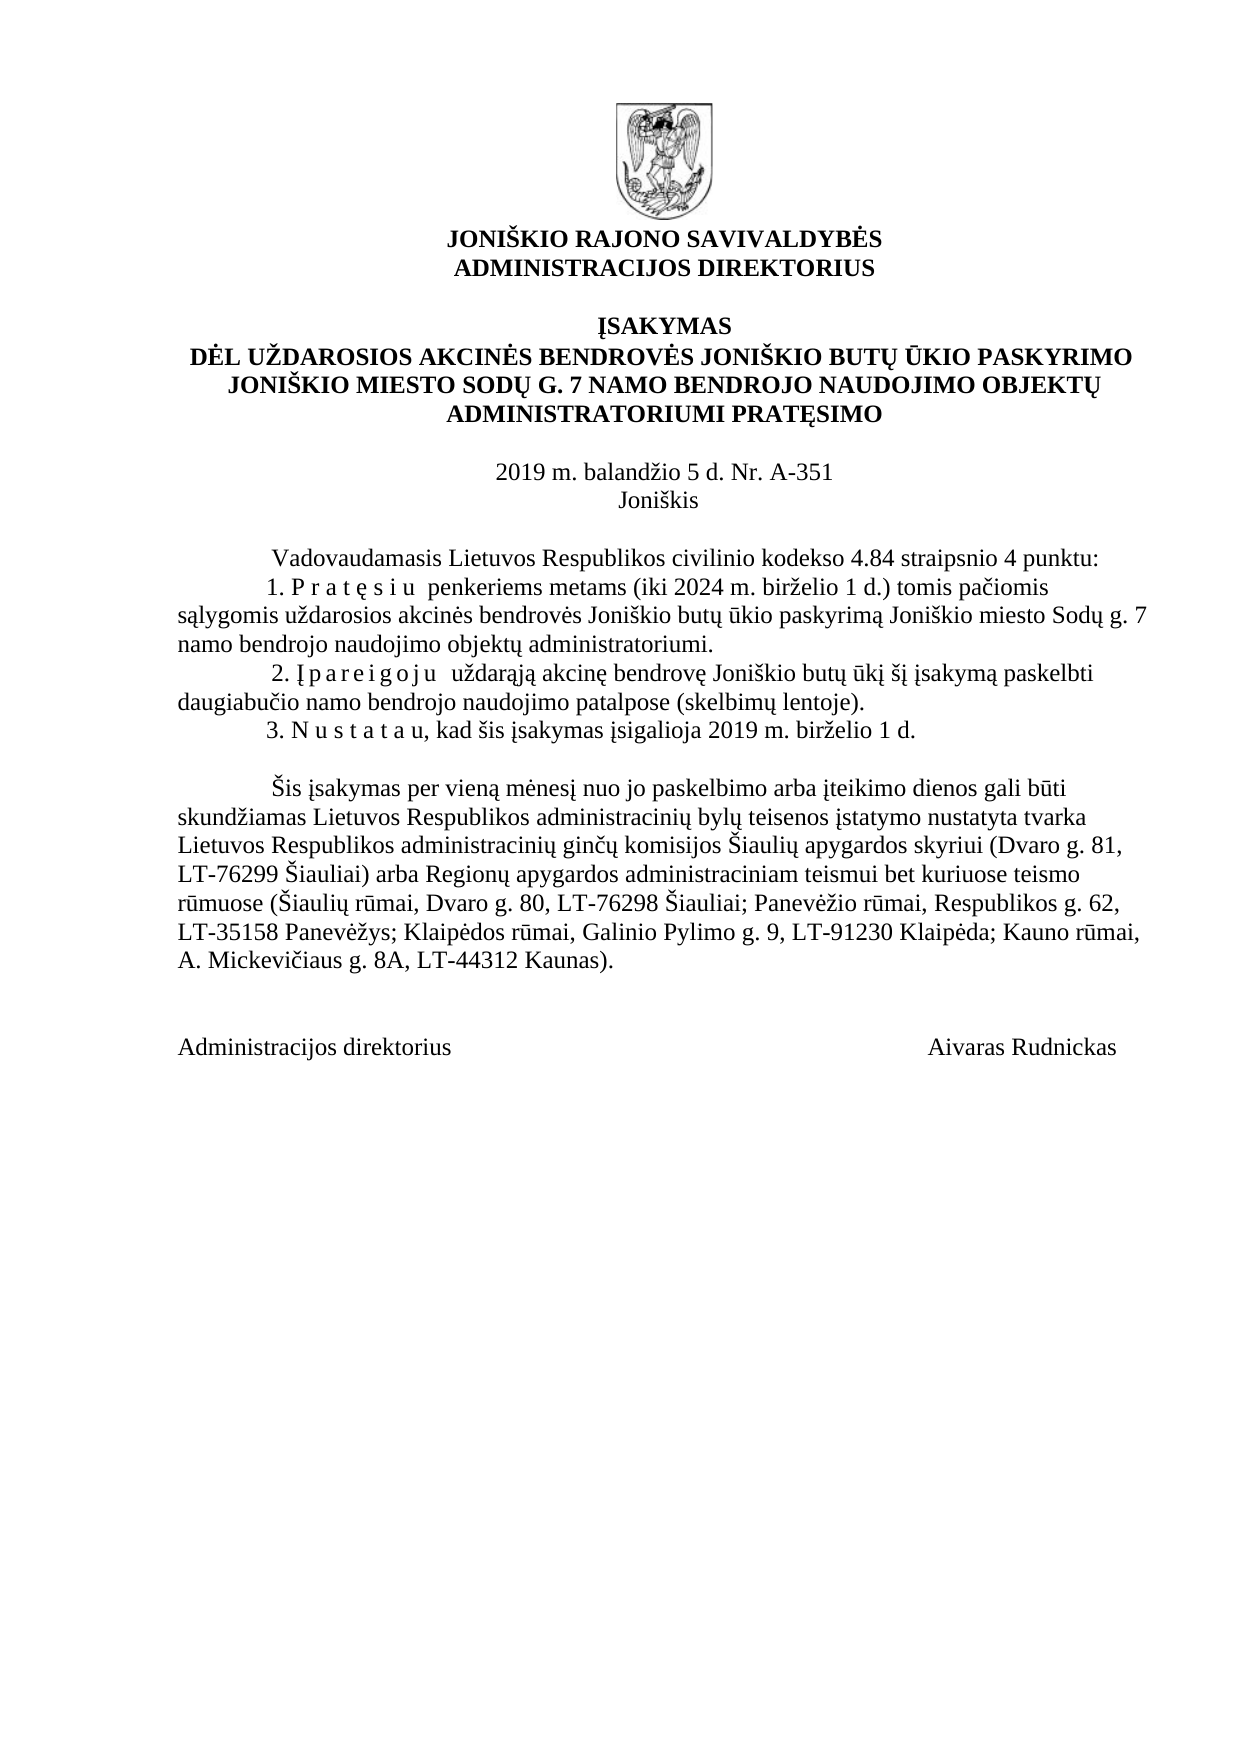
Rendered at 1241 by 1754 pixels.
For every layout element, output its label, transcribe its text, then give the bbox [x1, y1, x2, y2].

text Joniškis [177, 486, 1152, 514]
text Vadovaudamasis Lietuvos Respublikos civilinio kodekso 4.84 straipsnio 4 punktu: [177, 543, 1152, 572]
text 3. N u s t a t a u, kad šis įsakymas įsigalioja 2019 m. birželio 1 d. [177, 716, 1152, 744]
text 2. Įpareigoju uždarąją akcinę bendrovę Joniškio butų ūkį šį įsakymą paskelbti daugiabučio namo bendrojo naudojimo patalpose (skelbimų lentoje). [177, 658, 1152, 716]
text Administracijos direktorius Aivaras Rudnickas [177, 1032, 1152, 1061]
text Šis įsakymas per vieną mėnesį nuo jo paskelbimo arba įteikimo dienos gali būti skundžiamas Lietuvos Respublikos administracinių bylų teisenos įstatymo nustatyta tvarka Lietuvos Respublikos administracinių ginčų komisijos Šiaulių apygardos skyriui (Dvaro g. 81, LT-76299 Šiauliai) arba Regionų apygardos administraciniam teismui bet kuriuose teismo rūmuose (Šiaulių rūmai, Dvaro g. 80, LT-76298 Šiauliai; Panevėžio rūmai, Respublikos g. 62, LT-35158 Panevėžys; Klaipėdos rūmai, Galinio Pylimo g. 9, LT-91230 Klaipėda; Kauno rūmai, A. Mickevičiaus g. 8A, LT-44312 Kaunas). [177, 773, 1152, 974]
text 1. P r a t ę s i u penkeriems metams (iki 2024 m. birželio 1 d.) tomis pačiomis sąlygomis uždarosios akcinės bendrovės Joniškio butų ūkio paskyrimą Joniškio miesto Sodų g. 7 namo bendrojo naudojimo objektų administratoriumi. [177, 572, 1152, 658]
text JONIŠKIO MIESTO SODŲ G. 7 NAMO BENDROJO NAUDOJIMO OBJEKTŲ ADMINISTRATORIUMI PRATĘSIMO [177, 371, 1152, 457]
text 2019 m. balandžio 5 d. Nr. A-351 [177, 457, 1152, 486]
text DĖL UŽDAROSIOS AKCINĖS BENDROVĖS JONIŠKIO BUTŲ ŪKIO PASKYRIMO [177, 342, 1152, 371]
